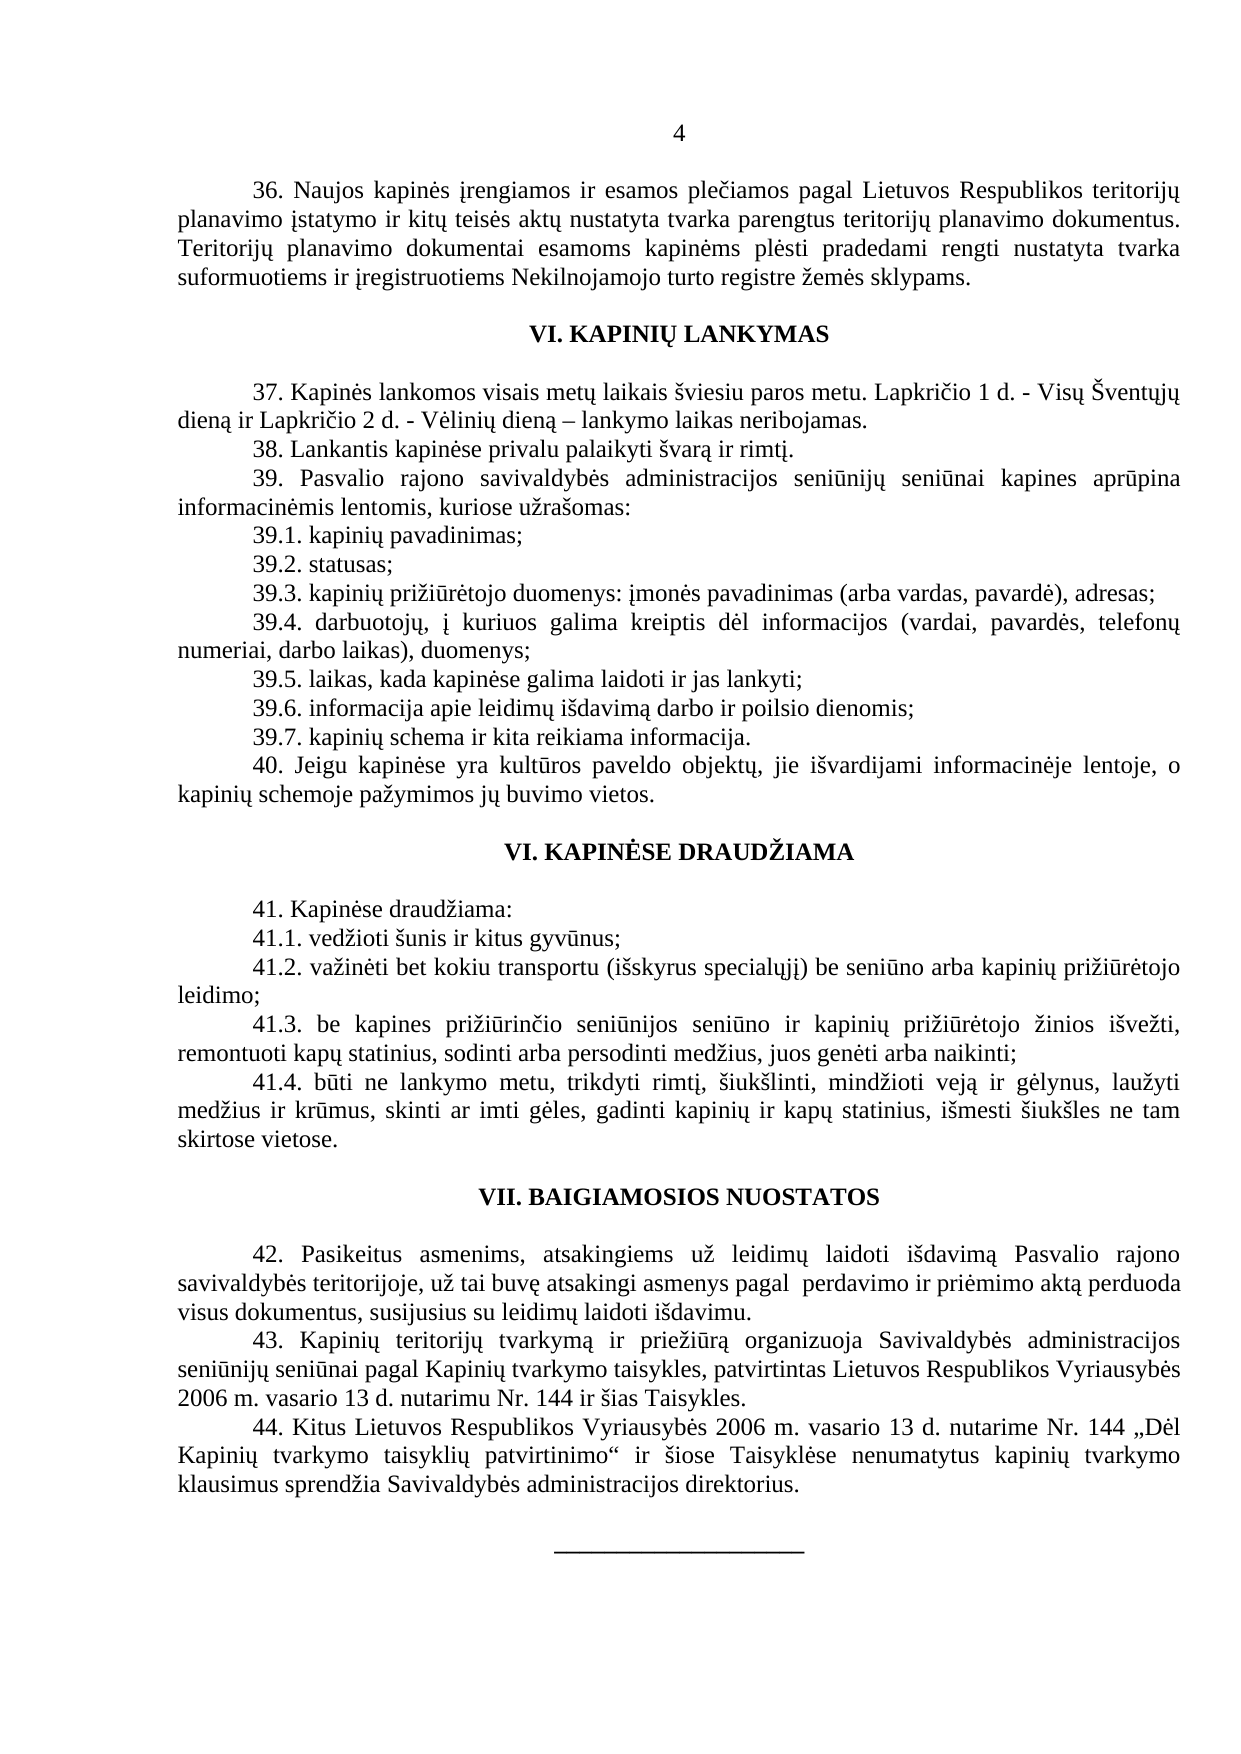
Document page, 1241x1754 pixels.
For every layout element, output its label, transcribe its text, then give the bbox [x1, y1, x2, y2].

text 42. Pasikeitus asmenims, atsakingiems už leidimų laidoti išdavimą Pasvalio rajono savivaldybės teritorijoje, už tai buvę atsakingi asmenys pagal perdavimo ir priėmimo aktą perduoda visus dokumentus, susijusius su leidimų laidoti išdavimu. [177, 1239, 1181, 1326]
text 39. Pasvalio rajono savivaldybės administracijos seniūnijų seniūnai kapines aprūpina informacinėmis lentomis, kuriose užrašomas: [177, 463, 1181, 521]
text 39.4. darbuotojų, į kuriuos galima kreiptis dėl informacijos (vardai, pavardės, telefonų numeriai, darbo laikas), duomenys; [177, 607, 1181, 664]
text VI. KAPINIŲ LANKYMAS [177, 319, 1181, 348]
text 41.4. būti ne lankymo metu, trikdyti rimtį, šiukšlinti, mindžioti veją ir gėlynus, laužyti medžius ir krūmus, skinti ar imti gėles, gadinti kapinių ir kapų statinius, išmesti šiukšles ne tam skirtose vietose. [177, 1067, 1181, 1153]
text 39.3. kapinių prižiūrėtojo duomenys: įmonės pavadinimas (arba vardas, pavardė), adresas; [177, 578, 1181, 607]
text 39.5. laikas, kada kapinėse galima laidoti ir jas lankyti; [177, 664, 1181, 693]
text 41.3. be kapines prižiūrinčio seniūnijos seniūno ir kapinių prižiūrėtojo žinios išvežti, remontuoti kapų statinius, sodinti arba persodinti medžius, juos genėti arba naikinti; [177, 1009, 1181, 1067]
text 41.1. vedžioti šunis ir kitus gyvūnus; [177, 923, 1181, 952]
text 37. Kapinės lankomos visais metų laikais šviesiu paros metu. Lapkričio 1 d. - Visų Šventųjų dieną ir Lapkričio 2 d. - Vėlinių dieną – lankymo laikas neribojamas. [177, 377, 1181, 434]
text 43. Kapinių teritorijų tvarkymą ir priežiūrą organizuoja Savivaldybės administracijos seniūnijų seniūnai pagal Kapinių tvarkymo taisykles, patvirtintas Lietuvos Respublikos Vyriausybės 2006 m. vasario 13 d. nutarimu Nr. 144 ir šias Taisykles. [177, 1326, 1181, 1412]
text 44. Kitus Lietuvos Respublikos Vyriausybės 2006 m. vasario 13 d. nutarime Nr. 144 „Dėl Kapinių tvarkymo taisyklių patvirtinimo“ ir šiose Taisyklėse nenumatytus kapinių tvarkymo klausimus sprendžia Savivaldybės administracijos direktorius. [177, 1412, 1181, 1498]
text 39.7. kapinių schema ir kita reikiama informacija. [177, 722, 1181, 751]
text 36. Naujos kapinės įrengiamos ir esamos plečiamos pagal Lietuvos Respublikos teritorijų planavimo įstatymo ir kitų teisės aktų nustatyta tvarka parengtus teritorijų planavimo dokumentus. Teritorijų planavimo dokumentai esamoms kapinėms plėsti pradedami rengti nustatyta tvarka suformuotiems ir įregistruotiems Nekilnojamojo turto registre žemės sklypams. [177, 176, 1181, 291]
text VII. BAIGIAMOSIOS NUOSTATOS [177, 1182, 1181, 1211]
text 41. Kapinėse draudžiama: [177, 894, 1181, 923]
text VI. KAPINĖSE DRAUDŽIAMA [177, 837, 1181, 866]
text 41.2. važinėti bet kokiu transportu (išskyrus specialųjį) be seniūno arba kapinių prižiūrėtojo leidimo; [177, 952, 1181, 1009]
text 39.1. kapinių pavadinimas; [177, 521, 1181, 549]
text 40. Jeigu kapinėse yra kultūros paveldo objektų, jie išvardijami informacinėje lentoje, o kapinių schemoje pažymimos jų buvimo vietos. [177, 751, 1181, 808]
text 39.2. statusas; [177, 549, 1181, 578]
text ____________________ [177, 1527, 1181, 1556]
text 39.6. informacija apie leidimų išdavimą darbo ir poilsio dienomis; [177, 693, 1181, 722]
text 38. Lankantis kapinėse privalu palaikyti švarą ir rimtį. [177, 434, 1181, 463]
